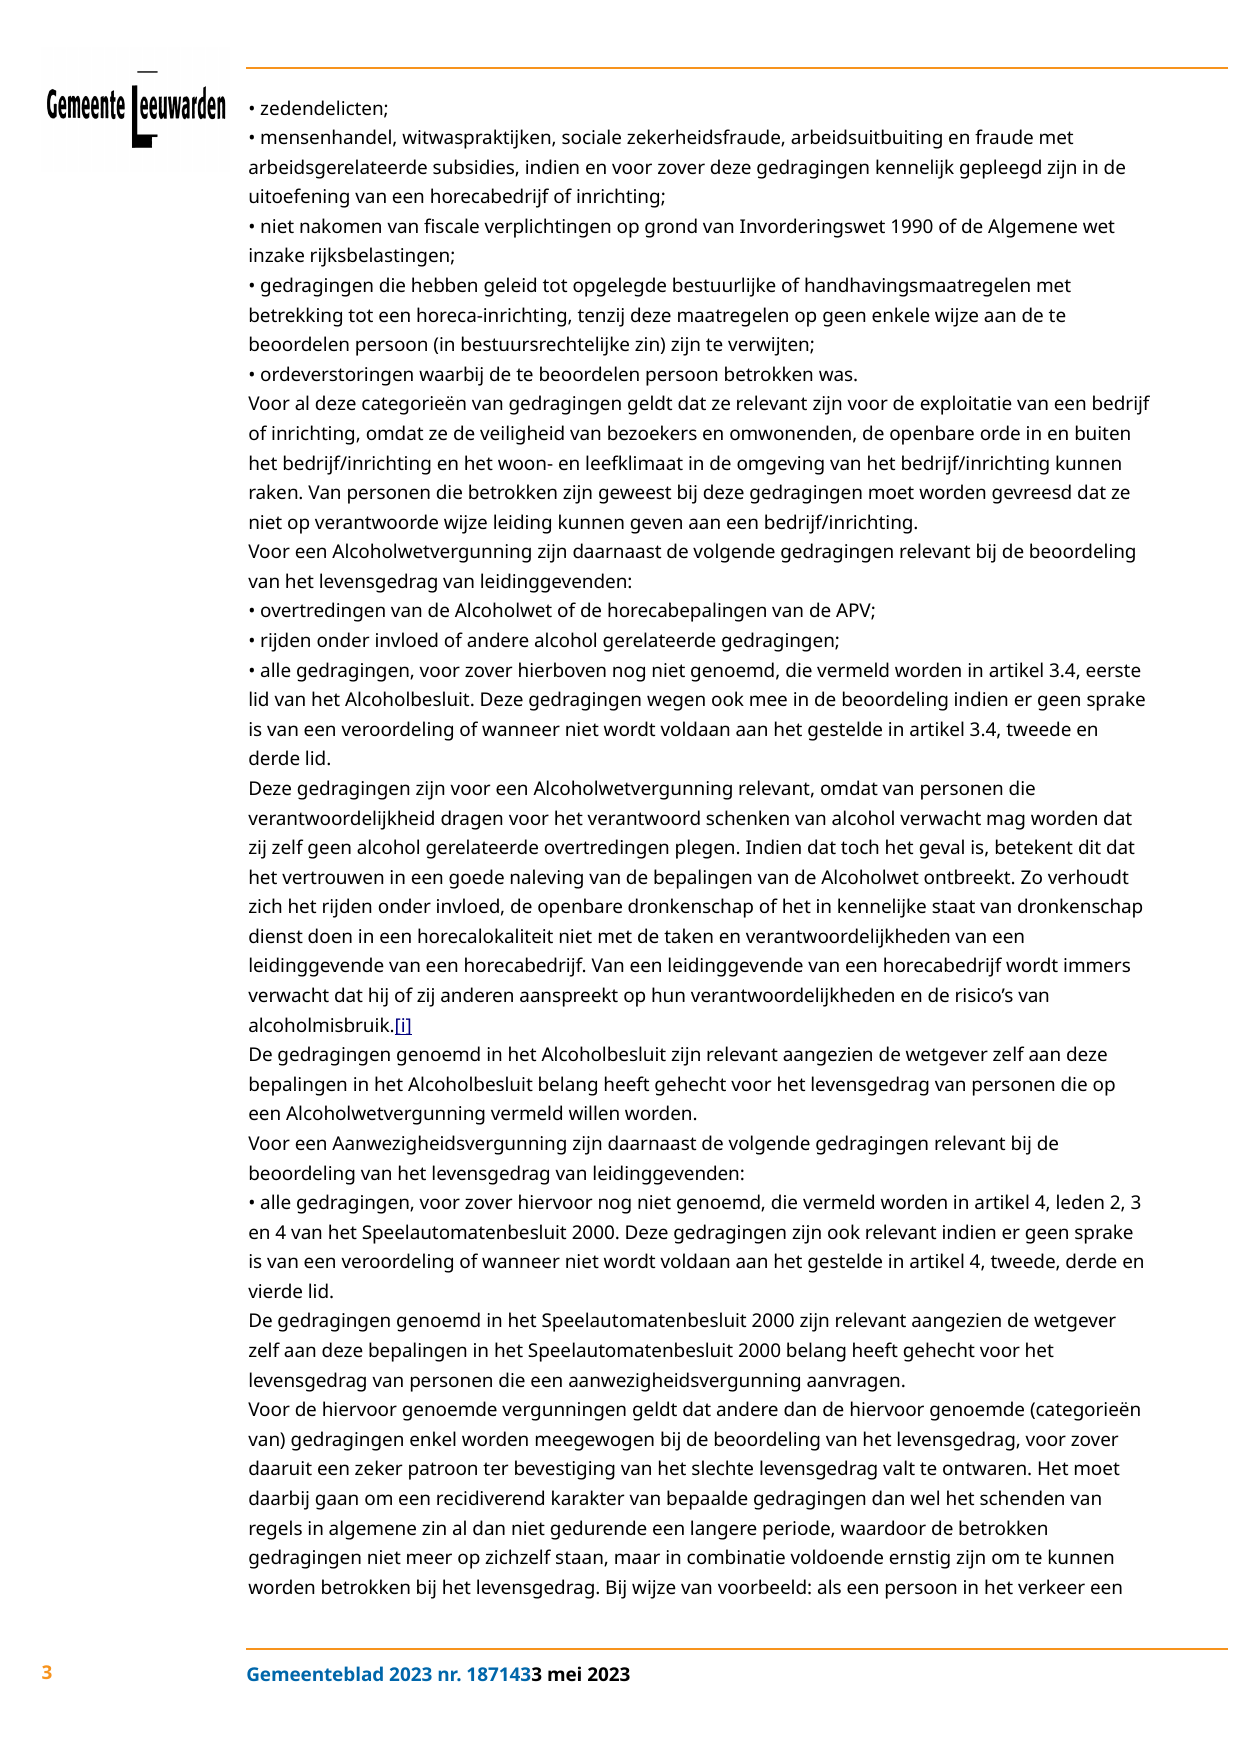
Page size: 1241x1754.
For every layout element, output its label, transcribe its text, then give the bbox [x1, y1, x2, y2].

text • gedragingen die hebben geleid tot opgelegde bestuurlijke of handhavingsmaatregelen met betrekking tot een horeca-inrichting, tenzij deze maatregelen op geen enkele wijze aan de te beoordelen persoon (in bestuursrechtelijke zin) zijn te verwijten; [248, 272, 1152, 357]
text • mensenhandel, witwaspraktijken, sociale zekerheidsfraude, arbeidsuitbuiting en fraude met arbeidsgerelateerde subsidies, indien en voor zover deze gedragingen kennelijk gepleegd zijn in de uitoefening van een horecabedrijf of inrichting; [248, 124, 1152, 209]
text De gedragingen genoemd in het Speelautomatenbesluit 2000 zijn relevant aangezien de wetgever zelf aan deze bepalingen in het Speelautomatenbesluit 2000 belang heeft gehecht voor het levensgedrag van personen die een aanwezigheidsvergunning aanvragen. [248, 1308, 1152, 1393]
picture [41, 47, 231, 172]
text Voor een Aanwezigheidsvergunning zijn daarnaast de volgende gedragingen relevant bij de beoordeling van het levensgedrag van leidinggevenden: [248, 1130, 1152, 1186]
text • overtredingen van de Alcoholwet of de horecabepalingen van de APV; [248, 598, 1152, 623]
text De gedragingen genoemd in het Alcoholbesluit zijn relevant aangezien de wetgever zelf aan deze bepalingen in het Alcoholbesluit belang heeft gehecht voor het levensgedrag van personen die op een Alcoholwetvergunning vermeld willen worden. [248, 1041, 1152, 1126]
text • alle gedragingen, voor zover hiervoor nog niet genoemd, die vermeld worden in artikel 4, leden 2, 3 en 4 van het Speelautomatenbesluit 2000. Deze gedragingen zijn ook relevant indien er geen sprake is van een veroordeling of wanneer niet wordt voldaan aan het gestelde in artikel 4, tweede, derde en vierde lid. [248, 1189, 1152, 1304]
text • alle gedragingen, voor zover hierboven nog niet genoemd, die vermeld worden in artikel 3.4, eerste lid van het Alcoholbesluit. Deze gedragingen wegen ook mee in de beoordeling indien er geen sprake is van een veroordeling of wanneer niet wordt voldaan aan het gestelde in artikel 3.4, tweede en derde lid. [248, 657, 1152, 771]
text • rijden onder invloed of andere alcohol gerelateerde gedragingen; [248, 627, 1152, 653]
text • zedendelicten; [248, 95, 1152, 121]
text Voor de hiervoor genoemde vergunningen geldt dat andere dan de hiervoor genoemde (categorieën van) gedragingen enkel worden meegewogen bij de beoordeling van het levensgedrag, voor zover daaruit een zeker patroon ter bevestiging van het slechte levensgedrag valt te ontwaren. Het moet daarbij gaan om een recidiverend karakter van bepaalde gedragingen dan wel het schenden van regels in algemene zin al dan niet gedurende een langere periode, waardoor de betrokken gedragingen niet meer op zichzelf staan, maar in combinatie voldoende ernstig zijn om te kunnen worden betrokken bij het levensgedrag. Bij wijze van voorbeeld: als een persoon in het verkeer een [248, 1396, 1152, 1600]
text Voor al deze categorieën van gedragingen geldt dat ze relevant zijn voor de exploitatie van een bedrijf of inrichting, omdat ze de veiligheid van bezoekers en omwonenden, de openbare orde in en buiten het bedrijf/inrichting en het woon- en leefklimaat in de omgeving van het bedrijf/inrichting kunnen raken. Van personen die betrokken zijn geweest bij deze gedragingen moet worden gevreesd dat ze niet op verantwoorde wijze leiding kunnen geven aan een bedrijf/inrichting. [248, 391, 1152, 535]
text • ordeverstoringen waarbij de te beoordelen persoon betrokken was. [248, 361, 1152, 387]
text Voor een Alcoholwetvergunning zijn daarnaast de volgende gedragingen relevant bij de beoordeling van het levensgedrag van leidinggevenden: [248, 538, 1152, 594]
text • niet nakomen van fiscale verplichtingen op grond van Invorderingswet 1990 of de Algemene wet inzake rijksbelastingen; [248, 213, 1152, 268]
text Deze gedragingen zijn voor een Alcoholwetvergunning relevant, omdat van personen die verantwoordelijkheid dragen voor het verantwoord schenken van alcohol verwacht mag worden dat zij zelf geen alcohol gerelateerde overtredingen plegen. Indien dat toch het geval is, betekent dit dat het vertrouwen in een goede naleving van de bepalingen van de Alcoholwet ontbreekt. Zo verhoudt zich het rijden onder invloed, de openbare dronkenschap of het in kennelijke staat van dronkenschap dienst doen in een horecalokaliteit niet met de taken en verantwoordelijkheden van een leidinggevende van een horecabedrijf. Van een leidinggevende van een horecabedrijf wordt immers verwacht dat hij of zij anderen aanspreekt op hun verantwoordelijkheden en de risico’s van alcoholmisbruik.[i] [248, 775, 1152, 1038]
